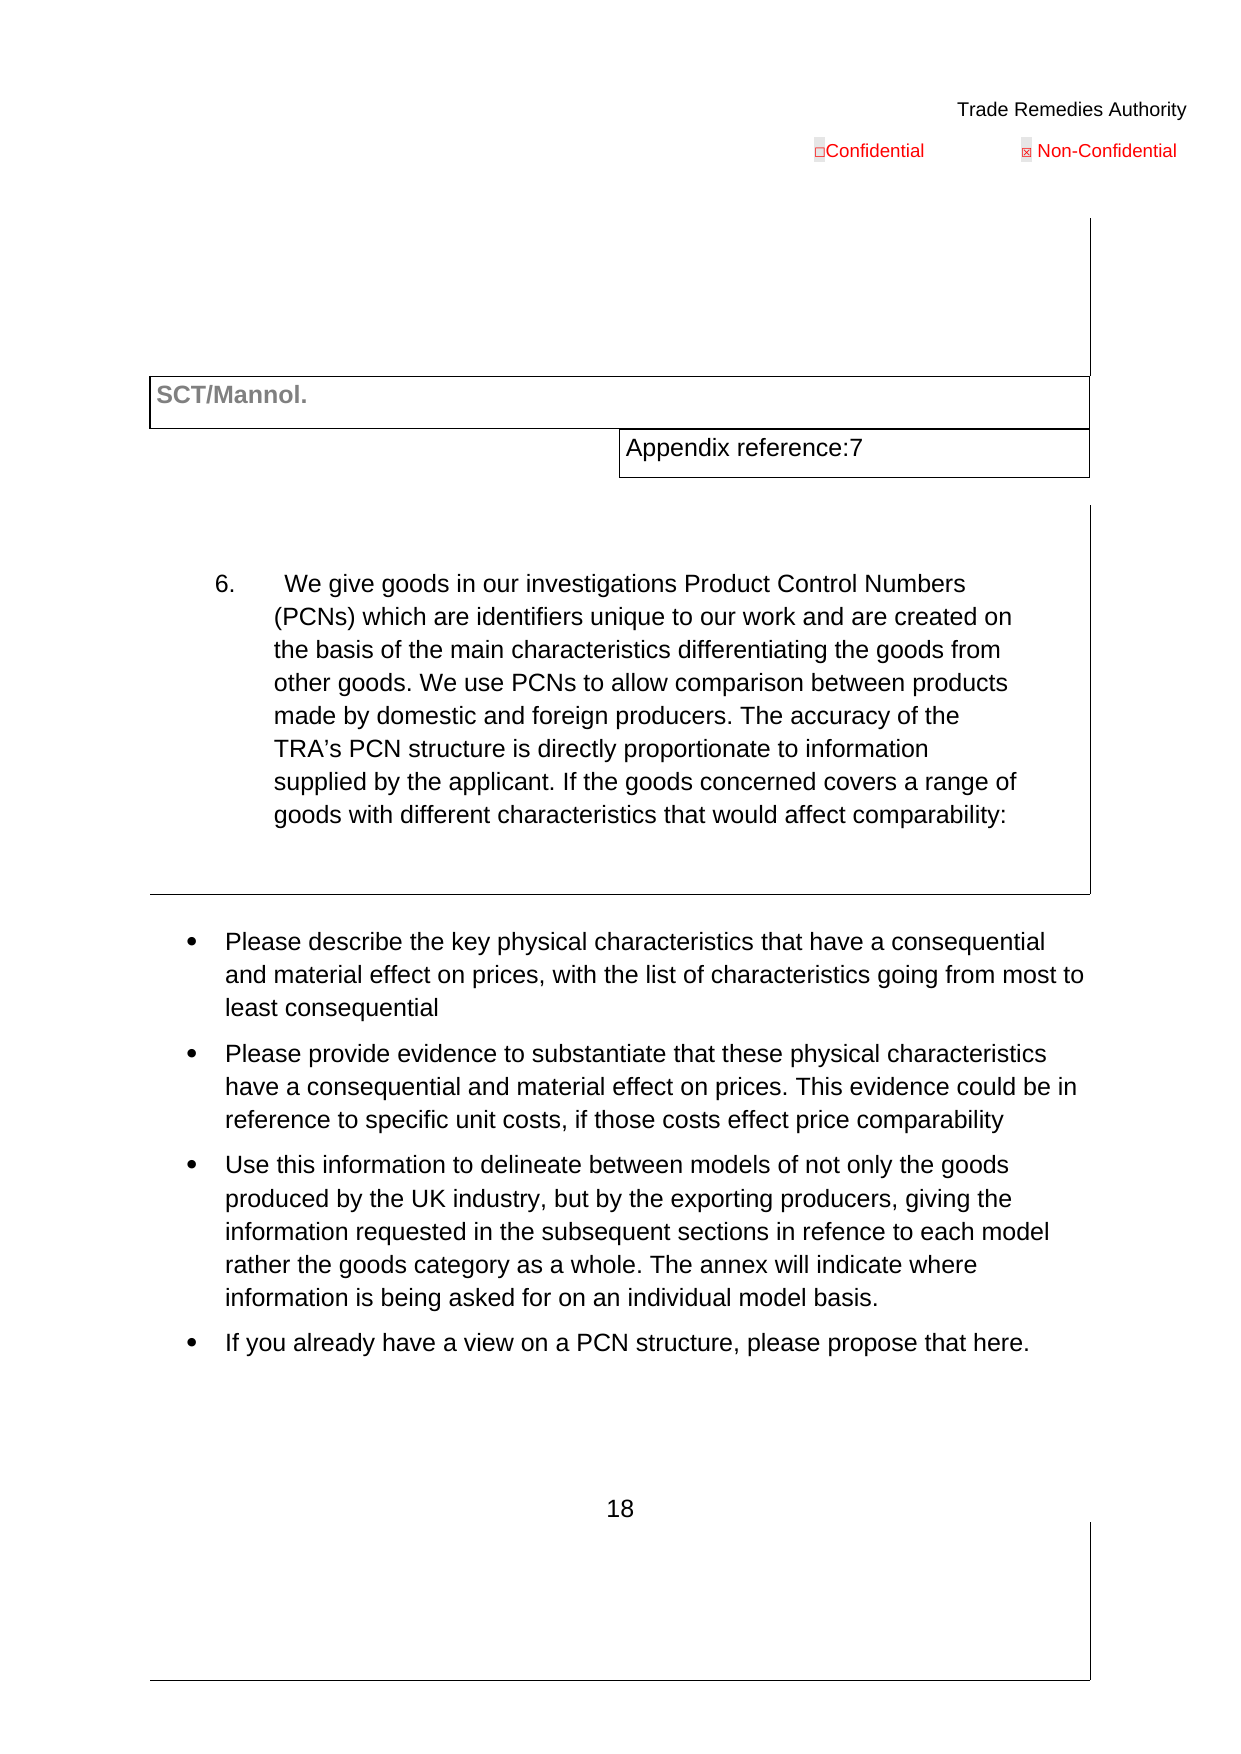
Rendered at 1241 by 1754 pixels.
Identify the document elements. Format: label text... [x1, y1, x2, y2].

list Please describe the key physical characteristics that have a consequential and material effect on prices, with the list of characteristics going from most to least consequential [187, 927, 1090, 1022]
list If you already have a view on a PCN structure, please propose that here. [187, 1328, 1090, 1357]
list Use this information to delineate between models of not only the goods produced by the UK industry, but by the exporting producers, giving the information requested in the subsequent sections in refence to each model rather the goods category as a whole. The annex will indicate where information is being asked for on an individual model basis. [187, 1151, 1090, 1311]
table_header Appendix reference:7 [620, 430, 1089, 477]
table_header [150, 430, 619, 477]
list We give goods in our investigations Product Control Numbers (PCNs) which are identifiers unique to our work and are created on the basis of the main characteristics differentiating the goods from other goods. We use PCNs to allow comparison between products made by domestic and foreign producers. The accuracy of the TRA’s PCN structure is directly proportionate to information supplied by the applicant. If the goods concerned covers a range of goods with different characteristics that would affect comparability: [150, 505, 1090, 894]
table_header SCT/Mannol. [151, 377, 1089, 428]
list Please provide evidence to substantiate that these physical characteristics have a consequential and material effect on prices. This evidence could be in reference to specific unit costs, if those costs effect price comparability [187, 1039, 1090, 1134]
